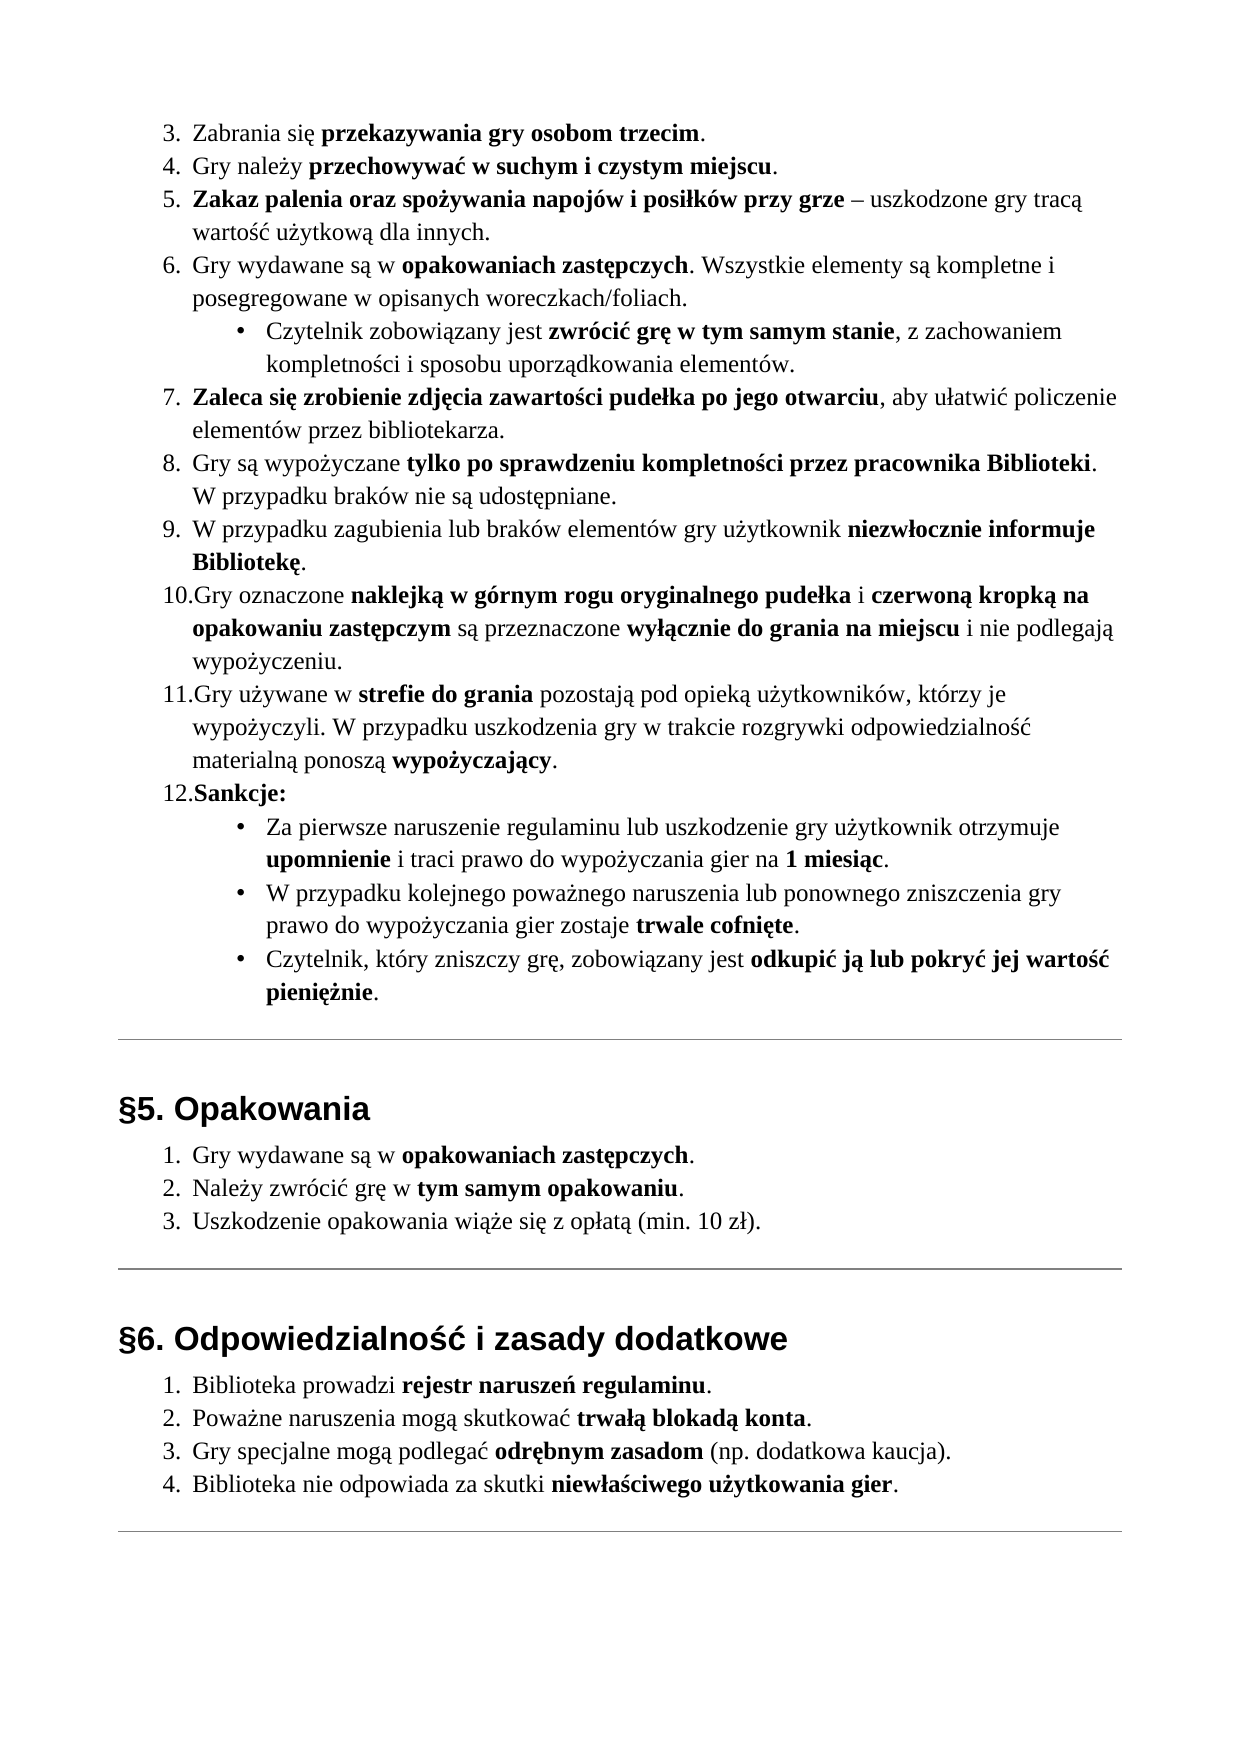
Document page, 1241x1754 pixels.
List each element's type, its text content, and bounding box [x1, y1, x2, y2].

list Biblioteka prowadzi rejestr naruszeń regulaminu. [162, 1370, 1122, 1399]
list Uszkodzenie opakowania wiąże się z opłatą (min. 10 zł). [162, 1206, 1122, 1235]
list W przypadku zagubienia lub braków elementów gry użytkownik niezwłocznie informuje Bibliotekę. [162, 514, 1122, 576]
list Czytelnik zobowiązany jest zwrócić grę w tym samym stanie, z zachowaniem kompletności i sposobu uporządkowania elementów. [236, 316, 1122, 378]
list Poważne naruszenia mogą skutkować trwałą blokadą konta. [162, 1403, 1122, 1432]
list Czytelnik, który zniszczy grę, zobowiązany jest odkupić ją lub pokryć jej wartość pieniężnie. [236, 944, 1122, 1005]
list Gry wydawane są w opakowaniach zastępczych. [162, 1140, 1122, 1169]
list Gry oznaczone naklejką w górnym rogu oryginalnego pudełka i czerwoną kropką na opakowaniu zastępczym są przeznaczone wyłącznie do grania na miejscu i nie podlegają wypożyczeniu. [162, 580, 1122, 675]
subtitle §6. Odpowiedzialność i zasady dodatkowe [118, 1319, 1122, 1357]
list Należy zwrócić grę w tym samym opakowaniu. [162, 1173, 1122, 1202]
list Zakaz palenia oraz spożywania napojów i posiłków przy grze – uszkodzone gry tracą wartość użytkową dla innych. [162, 184, 1122, 246]
list Gry wydawane są w opakowaniach zastępczych. Wszystkie elementy są kompletne i posegregowane w opisanych woreczkach/foliach. [162, 250, 1122, 312]
list Sankcje: [162, 778, 1122, 807]
list Zabrania się przekazywania gry osobom trzecim. [162, 118, 1122, 147]
list Gry specjalne mogą podlegać odrębnym zasadom (np. dodatkowa kaucja). [162, 1436, 1122, 1465]
list Gry należy przechowywać w suchym i czystym miejscu. [162, 151, 1122, 180]
list W przypadku kolejnego poważnego naruszenia lub ponownego zniszczenia gry prawo do wypożyczania gier zostaje trwale cofnięte. [236, 878, 1122, 939]
list Za pierwsze naruszenie regulaminu lub uszkodzenie gry użytkownik otrzymuje upomnienie i traci prawo do wypożyczania gier na 1 miesiąc. [236, 812, 1122, 873]
list Gry są wypożyczane tylko po sprawdzeniu kompletności przez pracownika Biblioteki. W przypadku braków nie są udostępniane. [162, 448, 1122, 510]
subtitle §5. Opakowania [118, 1089, 1122, 1128]
list Biblioteka nie odpowiada za skutki niewłaściwego użytkowania gier. [162, 1469, 1122, 1498]
list Zaleca się zrobienie zdjęcia zawartości pudełka po jego otwarciu, aby ułatwić policzenie elementów przez bibliotekarza. [162, 382, 1122, 444]
list Gry używane w strefie do grania pozostają pod opieką użytkowników, którzy je wypożyczyli. W przypadku uszkodzenia gry w trakcie rozgrywki odpowiedzialność materialną ponoszą wypożyczający. [162, 679, 1122, 774]
